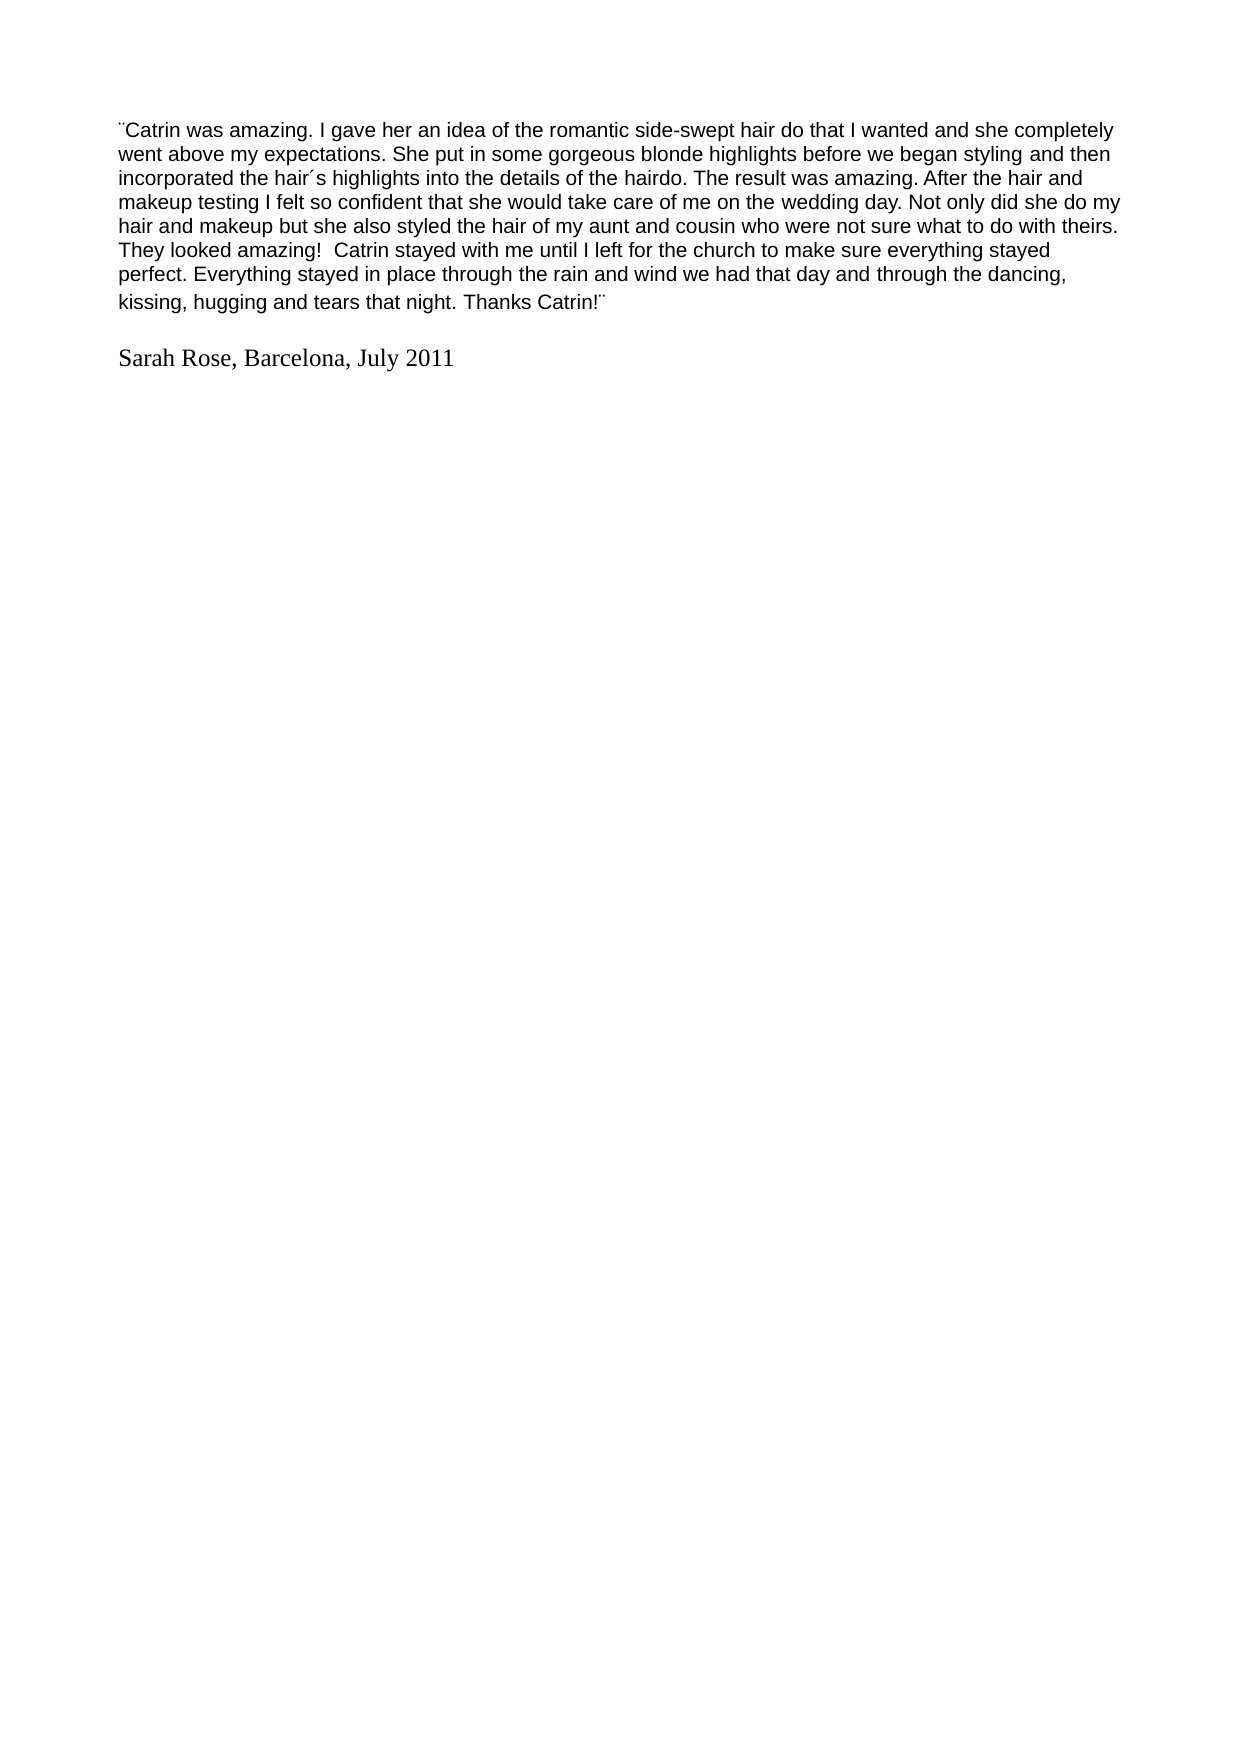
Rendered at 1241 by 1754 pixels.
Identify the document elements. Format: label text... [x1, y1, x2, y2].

text ¨Catrin was amazing. I gave her an idea of the romantic side-swept hair do that I wanted and she completely went above my expectations. She put in some gorgeous blonde highlights before we began styling and then incorporated the hair´s highlights into the details of the hairdo. The result was amazing. After the hair and makeup testing I felt so confident that she would take care of me on the wedding day. Not only did she do my hair and makeup but she also styled the hair of my aunt and cousin who were not sure what to do with theirs. They looked amazing! Catrin stayed with me until I left for the church to make sure everything stayed perfect. Everything stayed in place through the rain and wind we had that day and through the dancing, kissing, hugging and tears that night. Thanks Catrin!¨ [118, 118, 1122, 314]
text Sarah Rose, Barcelona, July 2011 [118, 343, 1122, 372]
